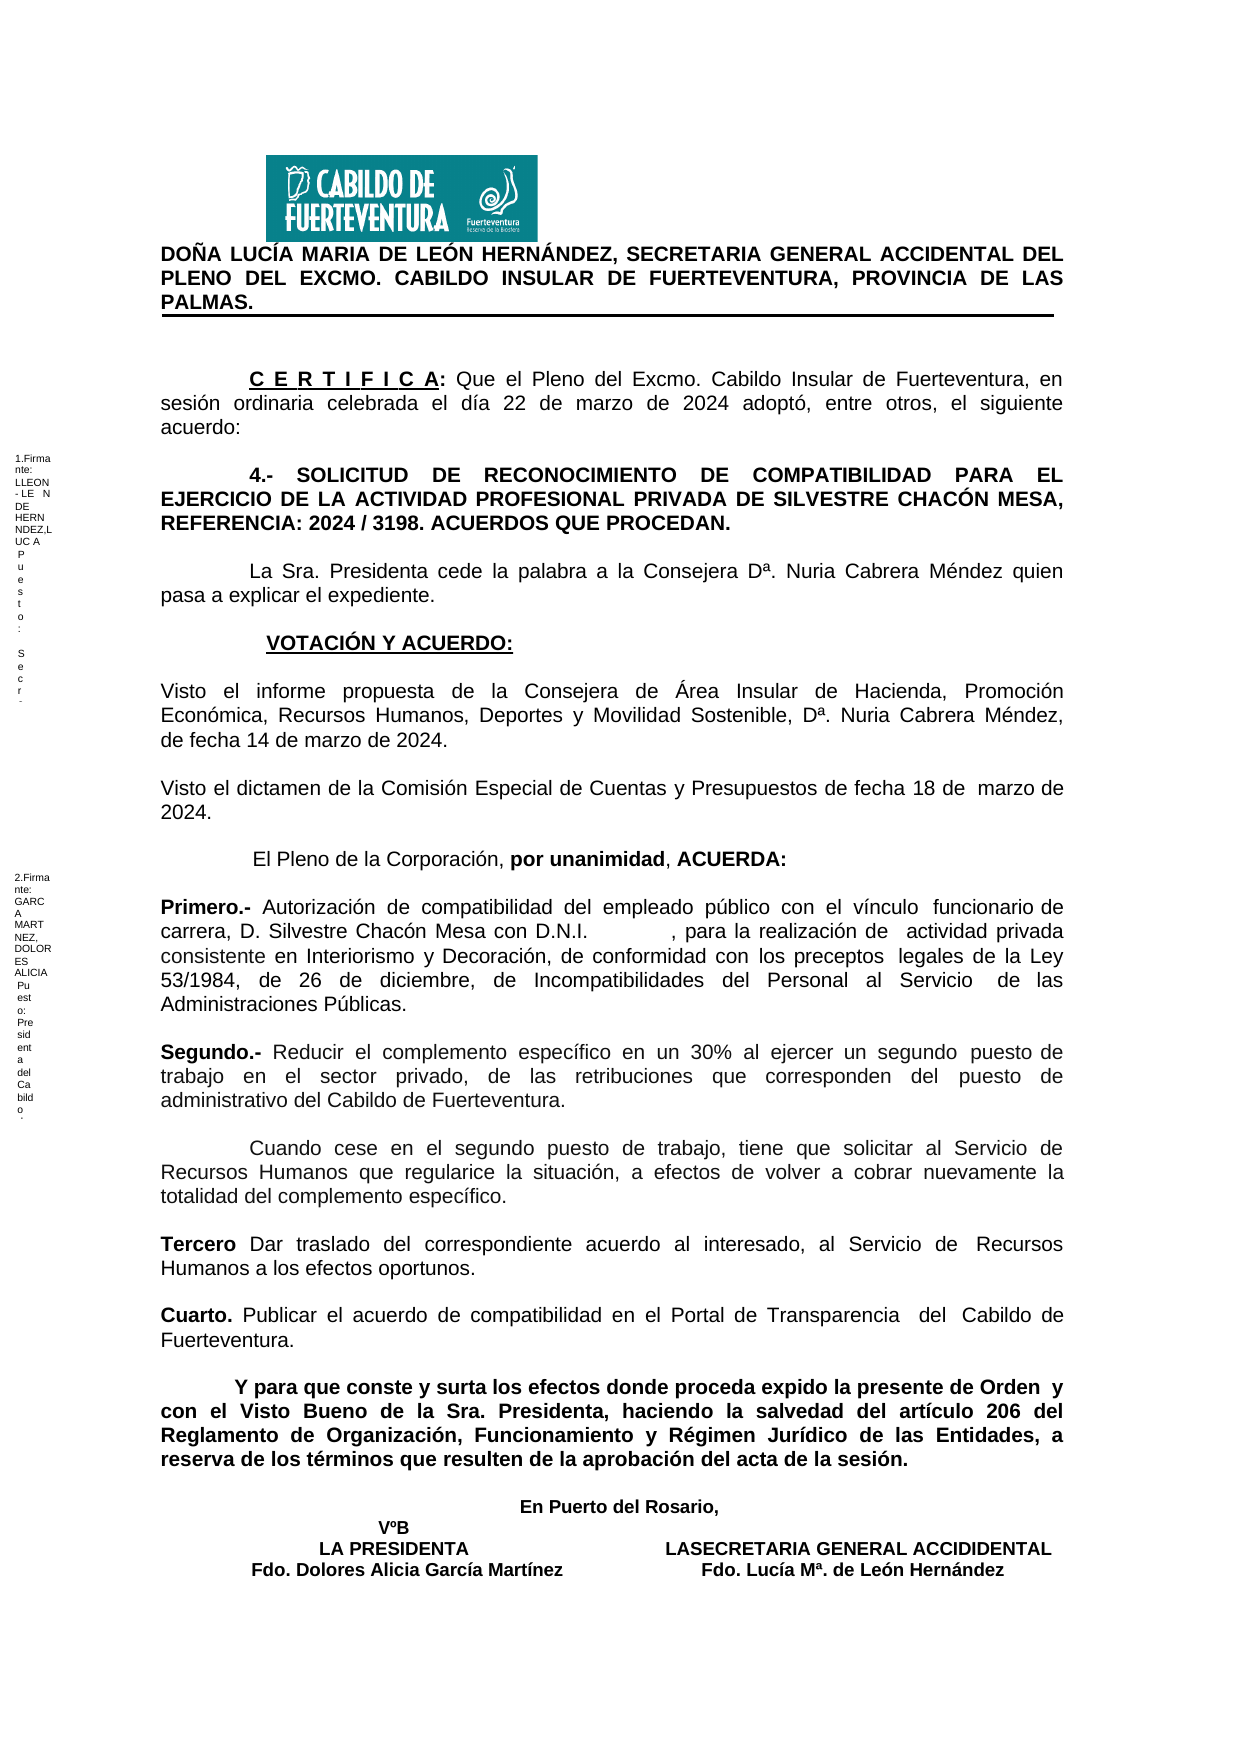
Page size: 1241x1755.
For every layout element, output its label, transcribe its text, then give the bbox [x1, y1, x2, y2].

text Visto el dictamen de la Comisión Especial de Cuentas y Presupuestos de fecha 18 de marzo de 2024. [160, 776, 1064, 824]
text LA PRESIDENTA LASECRETARIA GENERAL ACCIDIDENTAL [12, 870, 52, 1119]
picture [266, 155, 538, 242]
text LA PRESIDENTA LASECRETARIA GENERAL ACCIDIDENTAL [34, 979, 52, 1119]
text En Puerto del Rosario, [519, 1496, 1241, 1517]
text 2.Firmante: GARC A MART NEZ, DOLORES ALICIA [14, 871, 52, 979]
text Visto el informe propuesta de la Consejera de Área Insular de Hacienda, Promoción Económica, Recursos Humanos, Deportes y Movilidad Sostenible, Dª. Nuria Cabrera Méndez, de fecha 14 de marzo de 2024. [160, 679, 1064, 751]
text Cuando cese en el segundo puesto de trabajo, tiene que solicitar al Servicio de Recursos Humanos que regularice la situación, a efectos de volver a cobrar nuevamente la totalidad del complemento específico. [160, 1135, 1064, 1208]
text LA PRESIDENTA LASECRETARIA GENERAL ACCIDIDENTAL [13, 452, 18, 702]
text 1.Firmante: LLEON - LE N DE HERN NDEZ,LUC A [15, 452, 52, 548]
text Tercero Dar traslado del correspondiente acuerdo al interesado, al Servicio de Recursos Humanos a los efectos oportunos. [160, 1231, 1064, 1279]
text C E R T I F I C A: Que el Pleno del Excmo. Cabildo Insular de Fuerteventura, en sesión ordinaria celebrada el día 22 de marzo de 2024 adoptó, entre otros, el siguiente acuerdo: [160, 367, 1064, 439]
text Puesto: Presidenta del Cabildo de Fuerteventura Fecha Firma: 26/03/2024 11:19:14 [17, 979, 34, 1119]
text Segundo.- Reducir el complemento específico en un 30% al ejercer un segundo puesto de trabajo en el sector privado, de las retribuciones que corresponden del puesto de administrativo del Cabildo de Fuerteventura. [160, 1039, 1064, 1112]
subtitle 4.- SOLICITUD DE RECONOCIMIENTO DE COMPATIBILIDAD PARA EL EJERCICIO DE LA ACTIVIDAD PROFESIONAL PRIVADA DE SILVESTRE CHACÓN MESA, REFERENCIA: 2024 / 3198. ACUERDOS QUE PROCEDAN. [160, 462, 1064, 535]
text La Sra. Presidenta cede la palabra a la Consejera Dª. Nuria Cabrera Méndez quien pasa a explicar el expediente. [160, 559, 1064, 607]
text LA PRESIDENTA LASECRETARIA GENERAL ACCIDIDENTAL [319, 1538, 1241, 1560]
subtitle DOÑA LUCÍA MARIA DE LEÓN HERNÁNDEZ, SECRETARIA GENERAL ACCIDENTAL DEL PLENO DEL EXCMO. CABILDO INSULAR DE FUERTEVENTURA, PROVINCIA DE LAS PALMAS. [160, 242, 1064, 314]
text El Pleno de la Corporación, por unanimidad, ACUERDA: [252, 847, 1241, 871]
text LA PRESIDENTA LASECRETARIA GENERAL ACCIDIDENTAL [20, 548, 52, 702]
subtitle Y para que conste y surta los efectos donde proceda expido la presente de Orden y con el Visto Bueno de la Sra. Presidenta, haciendo la salvedad del artículo 206 del Reglamento de Organización, Funcionamiento y Régimen Jurídico de las Entidades, a reserva de los términos que resulten de la aprobación del acta de la sesión. [160, 1375, 1064, 1471]
text Primero.- Autorización de compatibilidad del empleado público con el vínculo funcionario de carrera, D. Silvestre Chacón Mesa con D.N.I. , para la realización de actividad privada consistente en Interiorismo y Decoración, de conformidad con los preceptos legales de la Ley 53/1984, de 26 de diciembre, de Incompatibilidades del Personal al Servicio de las Administraciones Públicas. [160, 895, 1064, 1016]
text Cuarto. Publicar el acuerdo de compatibilidad en el Portal de Transparencia del Cabildo de Fuerteventura. [160, 1303, 1064, 1351]
text VºB [160, 1517, 409, 1538]
subtitle VOTACIÓN Y ACUERDO: [266, 631, 1241, 655]
text Fdo. Dolores Alicia García Martínez Fdo. Lucía Mª. de León Hernández [251, 1560, 1241, 1581]
